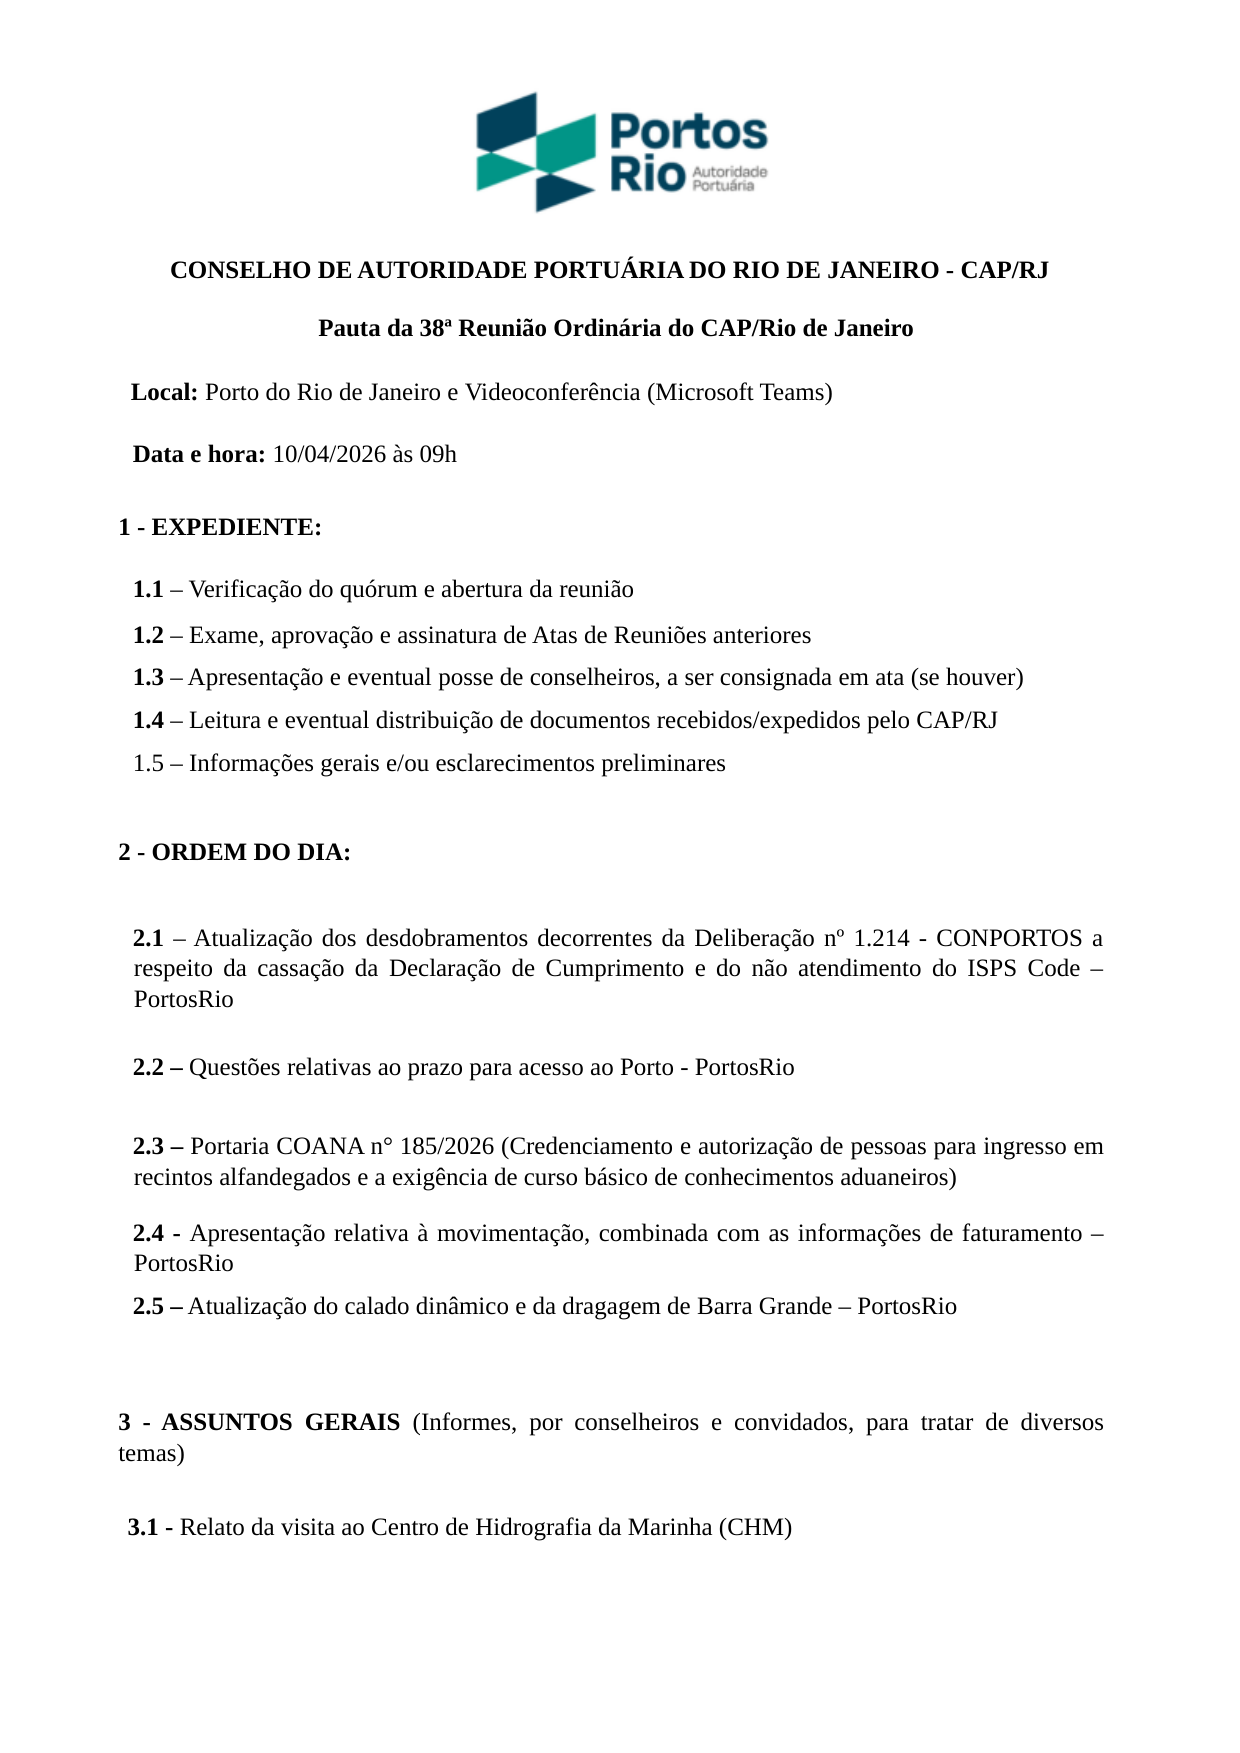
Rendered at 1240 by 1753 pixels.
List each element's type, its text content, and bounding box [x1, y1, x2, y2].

text 2.2 – Questões relativas ao prazo para acesso ao Porto - PortosRio [133, 1052, 1104, 1081]
text 1 - EXPEDIENTE: [118, 512, 1104, 541]
text Data e hora: 10/04/2026 às 09h [133, 439, 1104, 468]
text 2 - ORDEM DO DIA: [118, 837, 1104, 866]
text Pauta da 38ª Reunião Ordinária do CAP/Rio de Janeiro [189, 313, 1050, 342]
list – Informações gerais e/ou esclarecimentos preliminares [133, 748, 1104, 777]
text 1.2 – Exame, aprovação e assinatura de Atas de Reuniões anteriores [133, 620, 1104, 649]
text 3.1 - Relato da visita ao Centro de Hidrografia da Marinha (CHM) [127, 1512, 1104, 1540]
text CONSELHO DE AUTORIDADE PORTUÁRIA DO RIO DE JANEIRO - CAP/RJ [118, 255, 1107, 284]
text 1.4 – Leitura e eventual distribuição de documentos recebidos/expedidos pelo CAP/RJ [133, 705, 1104, 734]
text 2.1 – Atualização dos desdobramentos decorrentes da Deliberação nº 1.214 - CONPORTOS a respeito da cassação da Declaração de Cumprimento e do não atendimento do ISPS Code – PortosRio [133, 923, 1104, 1013]
text 2.3 – Portaria COANA n° 185/2026 (Credenciamento e autorização de pessoas para ingresso em recintos alfandegados e a exigência de curso básico de conhecimentos aduaneiros) [133, 1131, 1104, 1191]
text 2.5 – Atualização do calado dinâmico e da dragagem de Barra Grande – PortosRio [133, 1291, 1104, 1320]
text 1.3 – Apresentação e eventual posse de conselheiros, a ser consignada em ata (se houver) [133, 662, 1104, 691]
list – Verificação do quórum e abertura da reunião [133, 574, 1104, 602]
text Local: Porto do Rio de Janeiro e Videoconferência (Microsoft Teams) [118, 377, 1104, 406]
text 3 - ASSUNTOS GERAIS (Informes, por conselheiros e convidados, para tratar de diversos temas) [118, 1407, 1104, 1467]
text 2.4 - Apresentação relativa à movimentação, combinada com as informações de faturamento – PortosRio [133, 1218, 1104, 1277]
